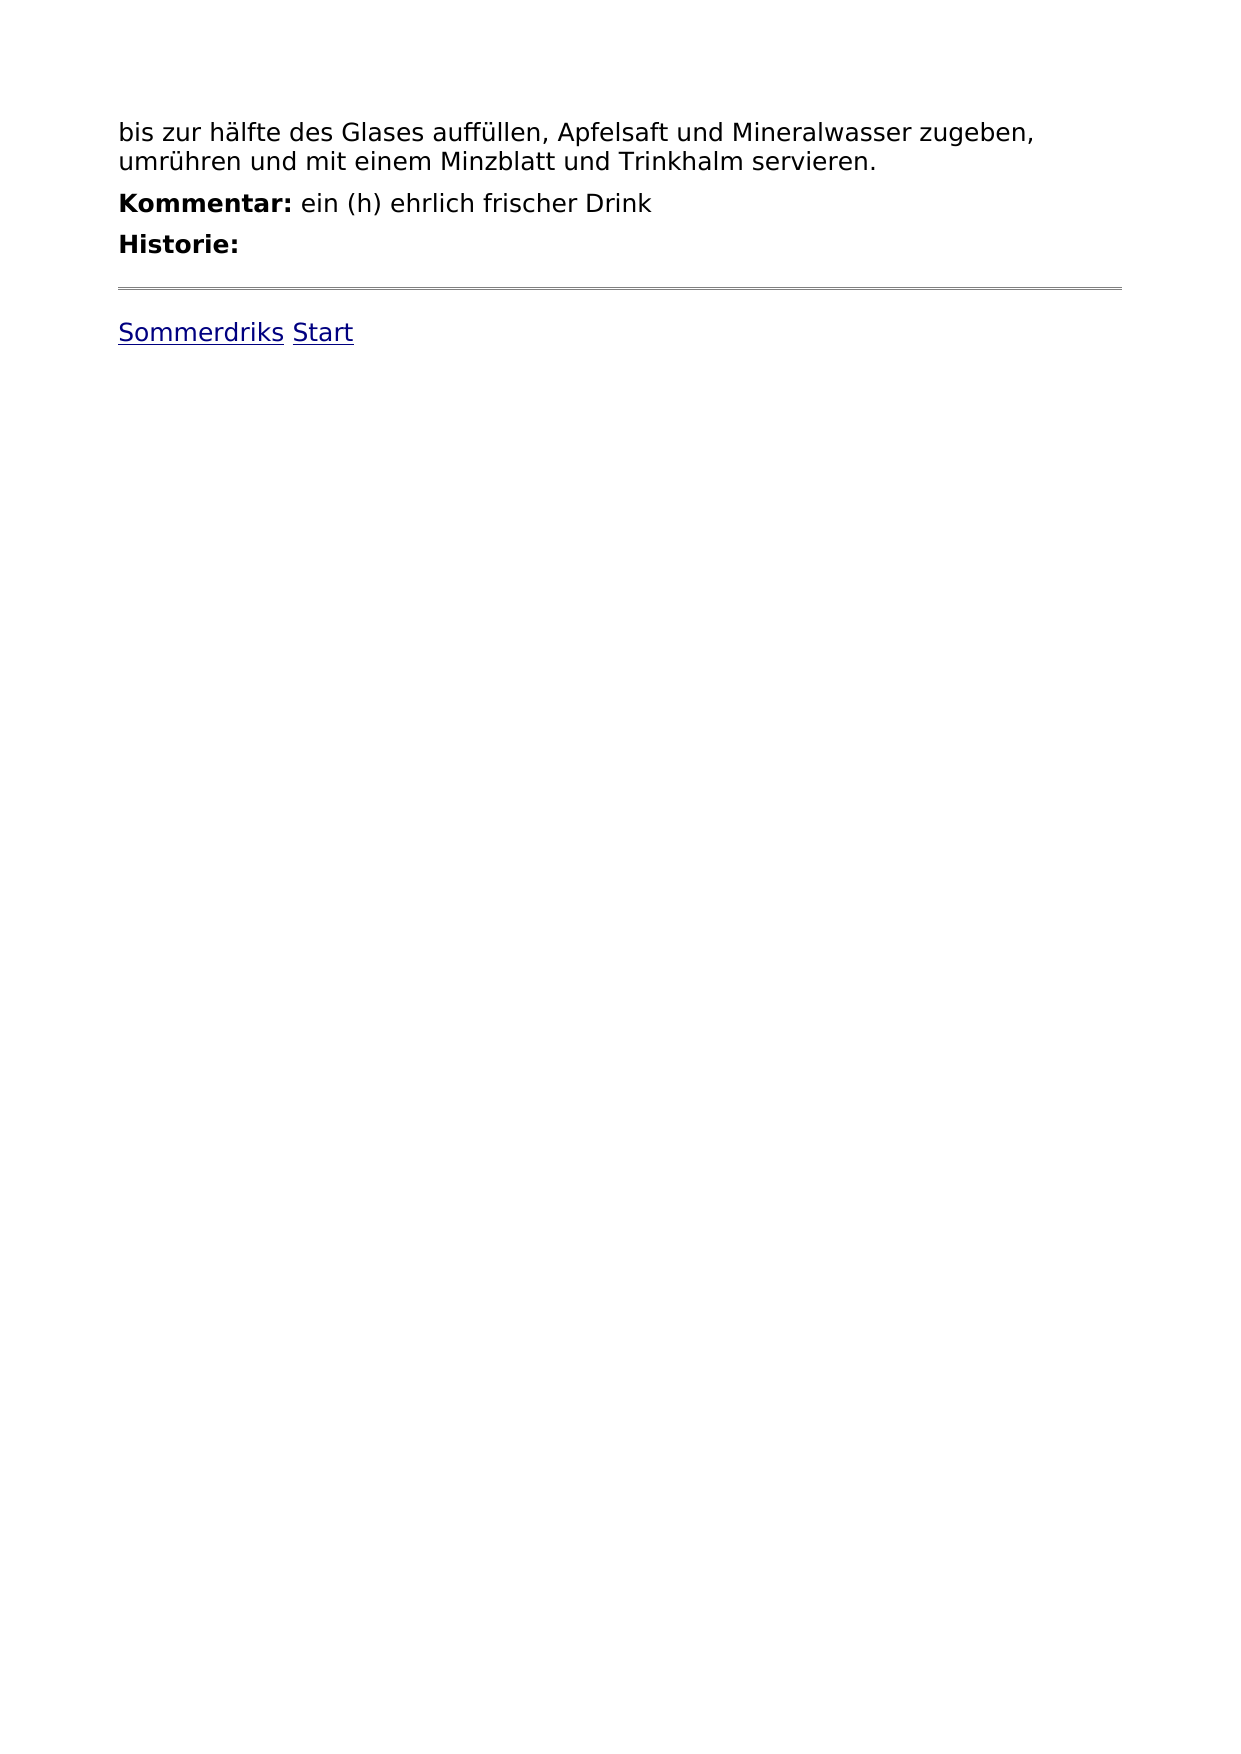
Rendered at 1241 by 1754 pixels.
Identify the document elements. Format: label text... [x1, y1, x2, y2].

text Kommentar: ein (h) ehrlich frischer Drink [118, 189, 1122, 218]
text Sommerdriks Start [118, 319, 1122, 348]
text bis zur hälfte des Glases auffüllen, Apfelsaft und Mineralwasser zugeben, umrühren und mit einem Minzblatt und Trinkhalm servieren. [118, 118, 1122, 176]
text Historie: [118, 231, 1122, 260]
